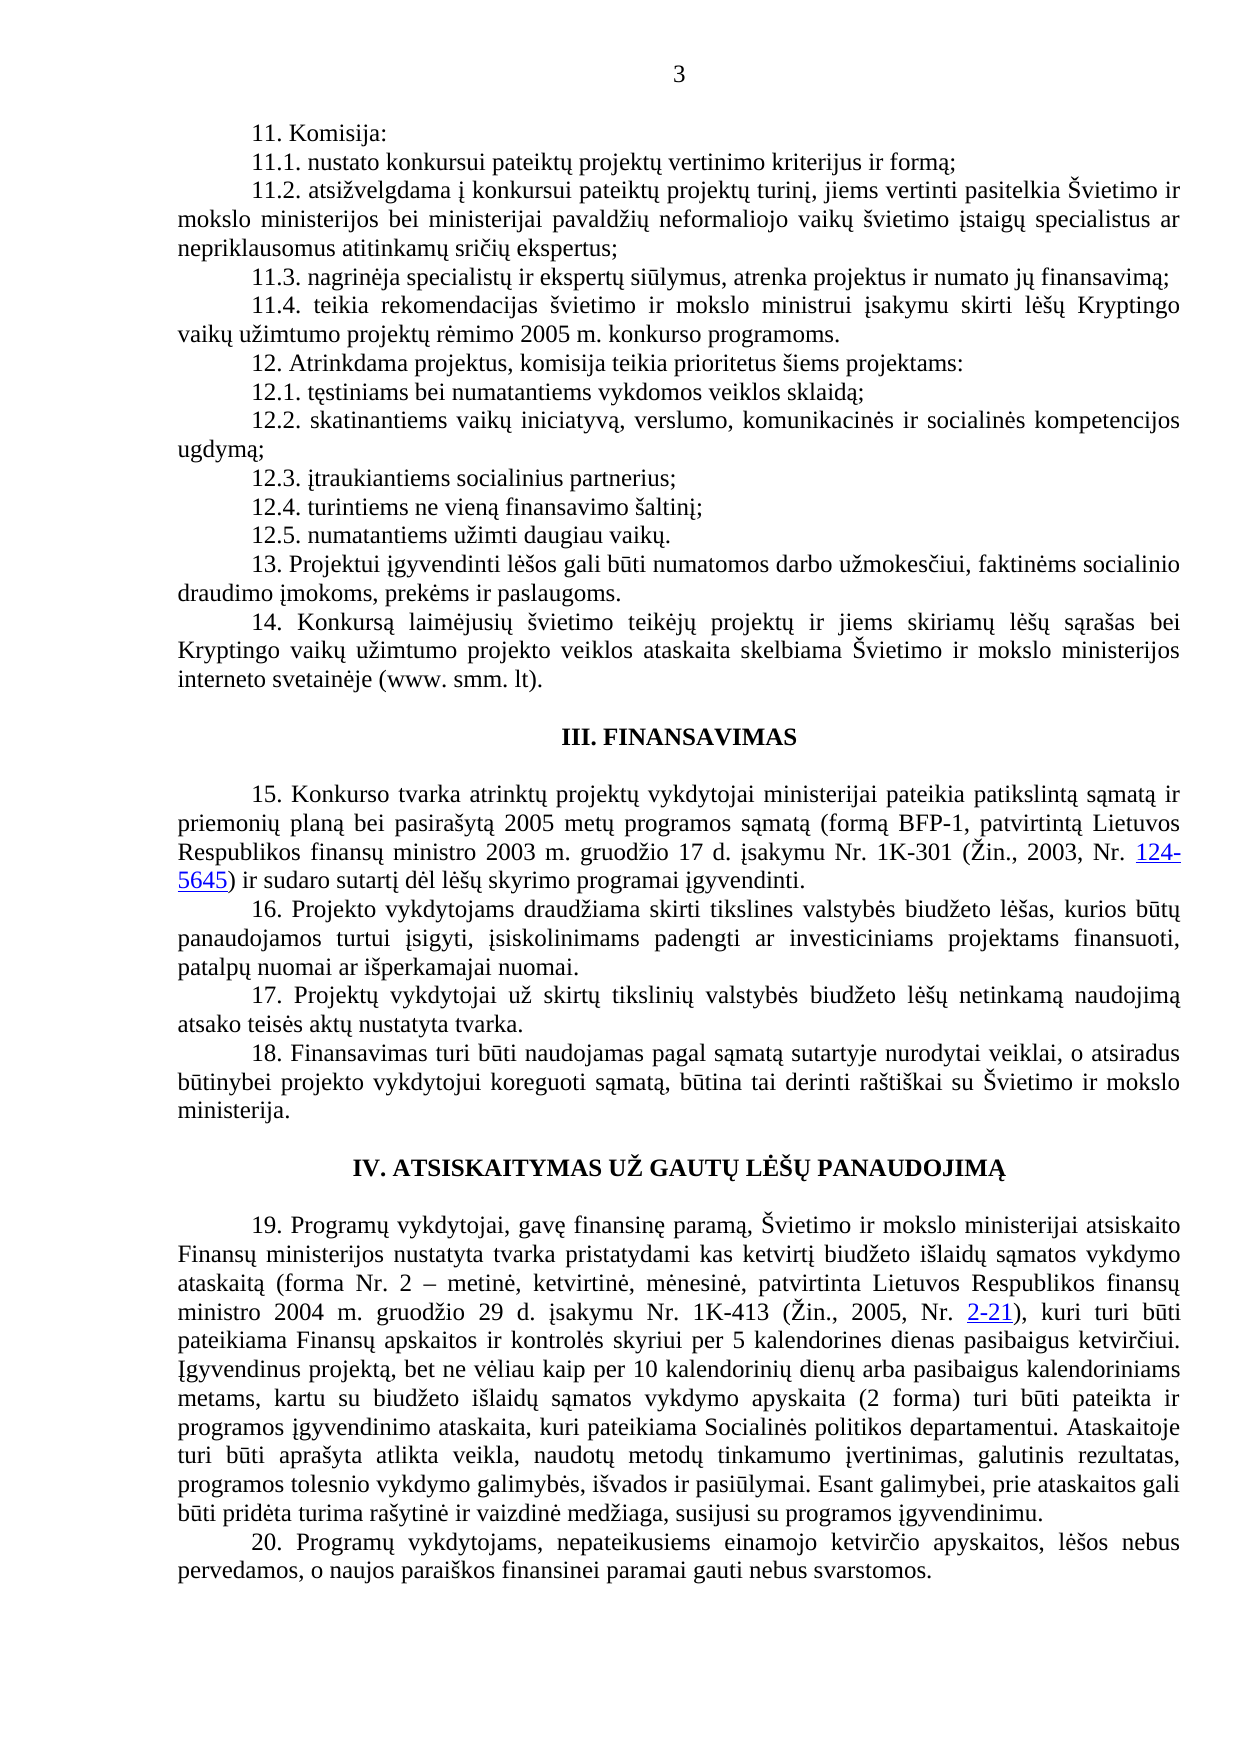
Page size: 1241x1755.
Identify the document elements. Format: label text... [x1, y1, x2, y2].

text 19. Programų vykdytojai, gavę finansinę paramą, Švietimo ir mokslo ministerijai atsiskaito Finansų ministerijos nustatyta tvarka pristatydami kas ketvirtį biudžeto išlaidų sąmatos vykdymo ataskaitą (forma Nr. 2 – metinė, ketvirtinė, mėnesinė, patvirtinta Lietuvos Respublikos finansų ministro 2004 m. gruodžio 29 d. įsakymu Nr. 1k-413 (Žin., 2005, Nr. 2-21), kuri turi būti pateikiama Finansų apskaitos ir kontrolės skyriui per 5 kalendorines dienas pasibaigus ketvirčiui. Įgyvendinus projektą, bet ne vėliau kaip per 10 kalendorinių dienų arba pasibaigus kalendoriniams metams, kartu su biudžeto išlaidų sąmatos vykdymo apyskaita (2 forma) turi būti pateikta ir programos įgyvendinimo ataskaita, kuri pateikiama Socialinės politikos departamentui. Ataskaitoje turi būti aprašyta atlikta veikla, naudotų metodų tinkamumo įvertinimas, galutinis rezultatas, programos tolesnio vykdymo galimybės, išvados ir pasiūlymai. Esant galimybei, prie ataskaitos gali būti pridėta turima rašytinė ir vaizdinė medžiaga, susijusi su programos įgyvendinimu. [177, 1211, 1181, 1527]
text 12. Atrinkdama projektus, komisija teikia prioritetus šiems projektams: [177, 348, 1181, 377]
text 13. Projektui įgyvendinti lėšos gali būti numatomos darbo užmokesčiui, faktinėms socialinio draudimo įmokoms, prekėms ir paslaugoms. [177, 549, 1181, 607]
text 11.3. nagrinėja specialistų ir ekspertų siūlymus, atrenka projektus ir numato jų finansavimą; [177, 262, 1181, 291]
text 15. Konkurso tvarka atrinktų projektų vykdytojai ministerijai pateikia patikslintą sąmatą ir priemonių planą bei pasirašytą 2005 metų programos sąmatą (formą BFP-1, patvirtintą Lietuvos Respublikos finansų ministro 2003 m. gruodžio 17 d. įsakymu Nr. 1K-301 (Žin., 2003, Nr. 124-5645) ir sudaro sutartį dėl lėšų skyrimo programai įgyvendinti. [177, 779, 1181, 894]
text 12.5. numatantiems užimti daugiau vaikų. [177, 521, 1181, 549]
text 17. Projektų vykdytojai už skirtų tikslinių valstybės biudžeto lėšų netinkamą naudojimą atsako teisės aktų nustatyta tvarka. [177, 981, 1181, 1038]
text 11.4. teikia rekomendacijas švietimo ir mokslo ministrui įsakymu skirti lėšų Kryptingo vaikų užimtumo projektų rėmimo 2005 m. konkurso programoms. [177, 291, 1181, 348]
text 18. Finansavimas turi būti naudojamas pagal sąmatą sutartyje nurodytai veiklai, o atsiradus būtinybei projekto vykdytojui koreguoti sąmatą, būtina tai derinti raštiškai su Švietimo ir mokslo ministerija. [177, 1038, 1181, 1124]
text 12.3. įtraukiantiems socialinius partnerius; [177, 463, 1181, 492]
text 12.1. tęstiniams bei numatantiems vykdomos veiklos sklaidą; [177, 377, 1181, 406]
text 14. Konkursą laimėjusių švietimo teikėjų projektų ir jiems skiriamų lėšų sąrašas bei Kryptingo vaikų užimtumo projekto veiklos ataskaita skelbiama Švietimo ir mokslo ministerijos interneto svetainėje (www. smm. lt). [177, 607, 1181, 693]
text 11. Komisija: [177, 118, 1181, 147]
text IV. ATSISKAITYMAS UŽ GAUTŲ LĖŠŲ PANAUDOJIMĄ [177, 1153, 1181, 1182]
text 12.4. turintiems ne vieną finansavimo šaltinį; [177, 492, 1181, 521]
text 11.1. nustato konkursui pateiktų projektų vertinimo kriterijus ir formą; [177, 147, 1181, 176]
text 11.2. atsižvelgdama į konkursui pateiktų projektų turinį, jiems vertinti pasitelkia Švietimo ir mokslo ministerijos bei ministerijai pavaldžių neformaliojo vaikų švietimo įstaigų specialistus ar nepriklausomus atitinkamų sričių ekspertus; [177, 176, 1181, 262]
text 20. Programų vykdytojams, nepateikusiems einamojo ketvirčio apyskaitos, lėšos nebus pervedamos, o naujos paraiškos finansinei paramai gauti nebus svarstomos. [177, 1527, 1181, 1584]
text 12.2. skatinantiems vaikų iniciatyvą, verslumo, komunikacinės ir socialinės kompetencijos ugdymą; [177, 406, 1181, 463]
text 16. Projekto vykdytojams draudžiama skirti tikslines valstybės biudžeto lėšas, kurios būtų panaudojamos turtui įsigyti, įsiskolinimams padengti ar investiciniams projektams finansuoti, patalpų nuomai ar išperkamajai nuomai. [177, 894, 1181, 981]
text III. FINANSAVIMAS [177, 722, 1181, 751]
